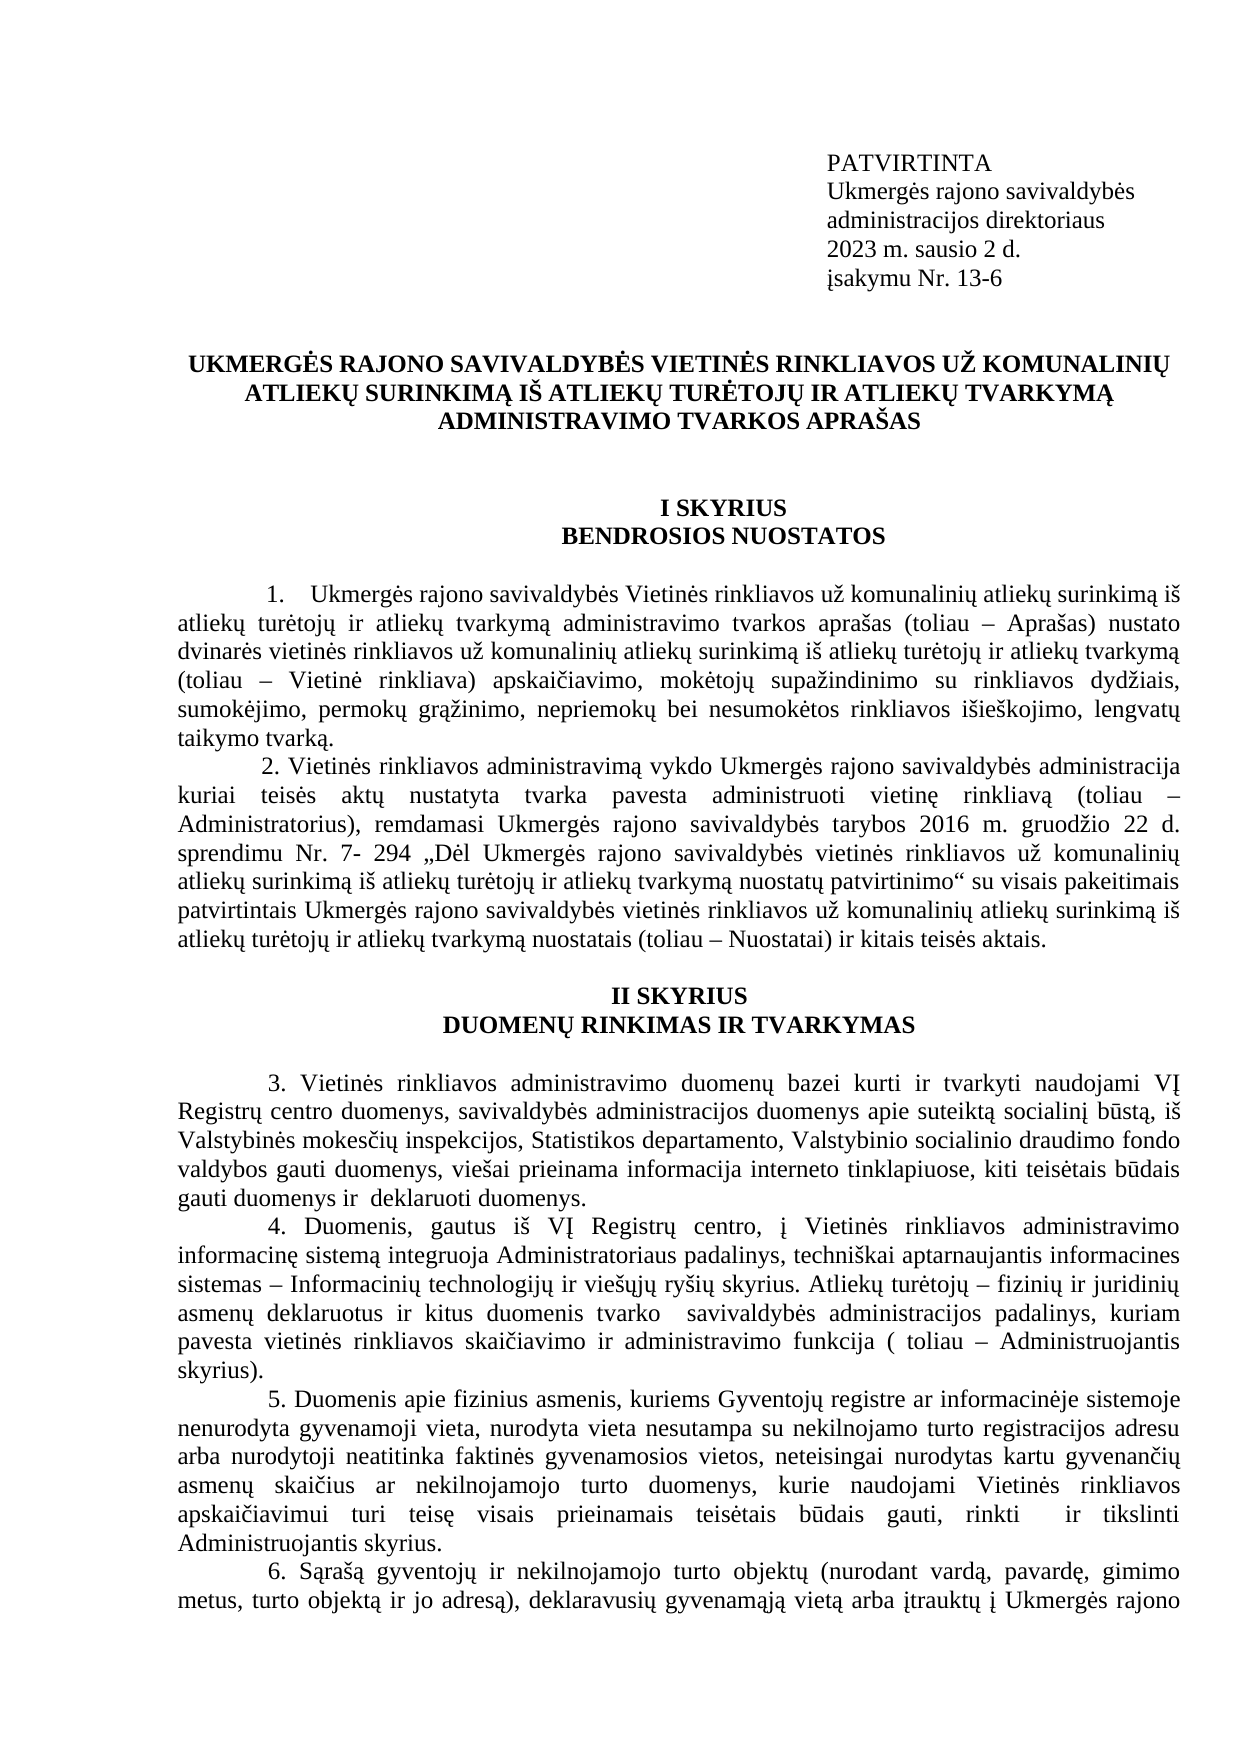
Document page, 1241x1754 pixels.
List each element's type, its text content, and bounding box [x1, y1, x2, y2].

text įsakymu Nr. 13-6 [697, 263, 1181, 291]
text 3. Vietinės rinkliavos administravimo duomenų bazei kurti ir tvarkyti naudojami VĮ Registrų centro duomenys, savivaldybės administracijos duomenys apie suteiktą socialinį būstą, iš Valstybinės mokesčių inspekcijos, Statistikos departamento, Valstybinio socialinio draudimo fondo valdybos gauti duomenys, viešai prieinama informacija interneto tinklapiuose, kiti teisėtais būdais gauti duomenys ir deklaruoti duomenys. [177, 1068, 1181, 1211]
text 1. Ukmergės rajono savivaldybės Vietinės rinkliavos už komunalinių atliekų surinkimą iš atliekų turėtojų ir atliekų tvarkymą administravimo tvarkos aprašas (toliau – Aprašas) nustato dvinarės vietinės rinkliavos už komunalinių atliekų surinkimą iš atliekų turėtojų ir atliekų tvarkymą (toliau – Vietinė rinkliava) apskaičiavimo, mokėtojų supažindinimo su rinkliavos dydžiais, sumokėjimo, permokų grąžinimo, nepriemokų bei nesumokėtos rinkliavos išieškojimo, lengvatų taikymo tvarką. [177, 579, 1181, 751]
text 6. Sąrašą gyventojų ir nekilnojamojo turto objektų (nurodant vardą, pavardę, gimimo metus, turto objektą ir jo adresą), deklaravusių gyvenamąją vietą arba įtrauktų į Ukmergės rajono [177, 1556, 1181, 1614]
text 2. Vietinės rinkliavos administravimą vykdo Ukmergės rajono savivaldybės administracija kuriai teisės aktų nustatyta tvarka pavesta administruoti vietinę rinkliavą (toliau – Administratorius), remdamasi Ukmergės rajono savivaldybės tarybos 2016 m. gruodžio 22 d. sprendimu Nr. 7- 294 „Dėl Ukmergės rajono savivaldybės vietinės rinkliavos už komunalinių atliekų surinkimą iš atliekų turėtojų ir atliekų tvarkymą nuostatų patvirtinimo“ su visais pakeitimais patvirtintais Ukmergės rajono savivaldybės vietinės rinkliavos už komunalinių atliekų surinkimą iš atliekų turėtojų ir atliekų tvarkymą nuostatais (toliau – Nuostatai) ir kitais teisės aktais. [177, 751, 1181, 953]
text UKMERGĖS RAJONO SAVIVALDYBĖS VIETINĖS RINKLIAVOS UŽ KOMUNALINIŲ ATLIEKŲ SURINKIMĄ IŠ ATLIEKŲ TURĖTOJŲ IR ATLIEKŲ TVARKYMĄ ADMINISTRAVIMO TVARKOS APRAŠAS [177, 349, 1181, 435]
text administracijos direktoriaus [697, 205, 1181, 234]
text BENDROSIOS NUOSTATOS [177, 521, 1181, 550]
text DUOMENŲ RINKIMAS IR TVARKYMAS [177, 1010, 1181, 1039]
text 4. Duomenis, gautus iš VĮ Registrų centro, į Vietinės rinkliavos administravimo informacinę sistemą integruoja Administratoriaus padalinys, techniškai aptarnaujantis informacines sistemas – Informacinių technologijų ir viešųjų ryšių skyrius. Atliekų turėtojų – fizinių ir juridinių asmenų deklaruotus ir kitus duomenis tvarko savivaldybės administracijos padalinys, kuriam pavesta vietinės rinkliavos skaičiavimo ir administravimo funkcija ( toliau – Administruojantis skyrius). [177, 1211, 1181, 1384]
text Ukmergės rajono savivaldybės [697, 176, 1181, 205]
text 2023 m. sausio 2 d. [827, 234, 1181, 263]
text II SKYRIUS [177, 981, 1181, 1010]
text 5. Duomenis apie fizinius asmenis, kuriems Gyventojų registre ar informacinėje sistemoje nenurodyta gyvenamoji vieta, nurodyta vieta nesutampa su nekilnojamo turto registracijos adresu arba nurodytoji neatitinka faktinės gyvenamosios vietos, neteisingai nurodytas kartu gyvenančių asmenų skaičius ar nekilnojamojo turto duomenys, kurie naudojami Vietinės rinkliavos apskaičiavimui turi teisę visais prieinamais teisėtais būdais gauti, rinkti ir tikslinti Administruojantis skyrius. [177, 1384, 1181, 1556]
text PATVIRTINTA [697, 148, 1181, 176]
text I SKYRIUS [177, 493, 1181, 521]
